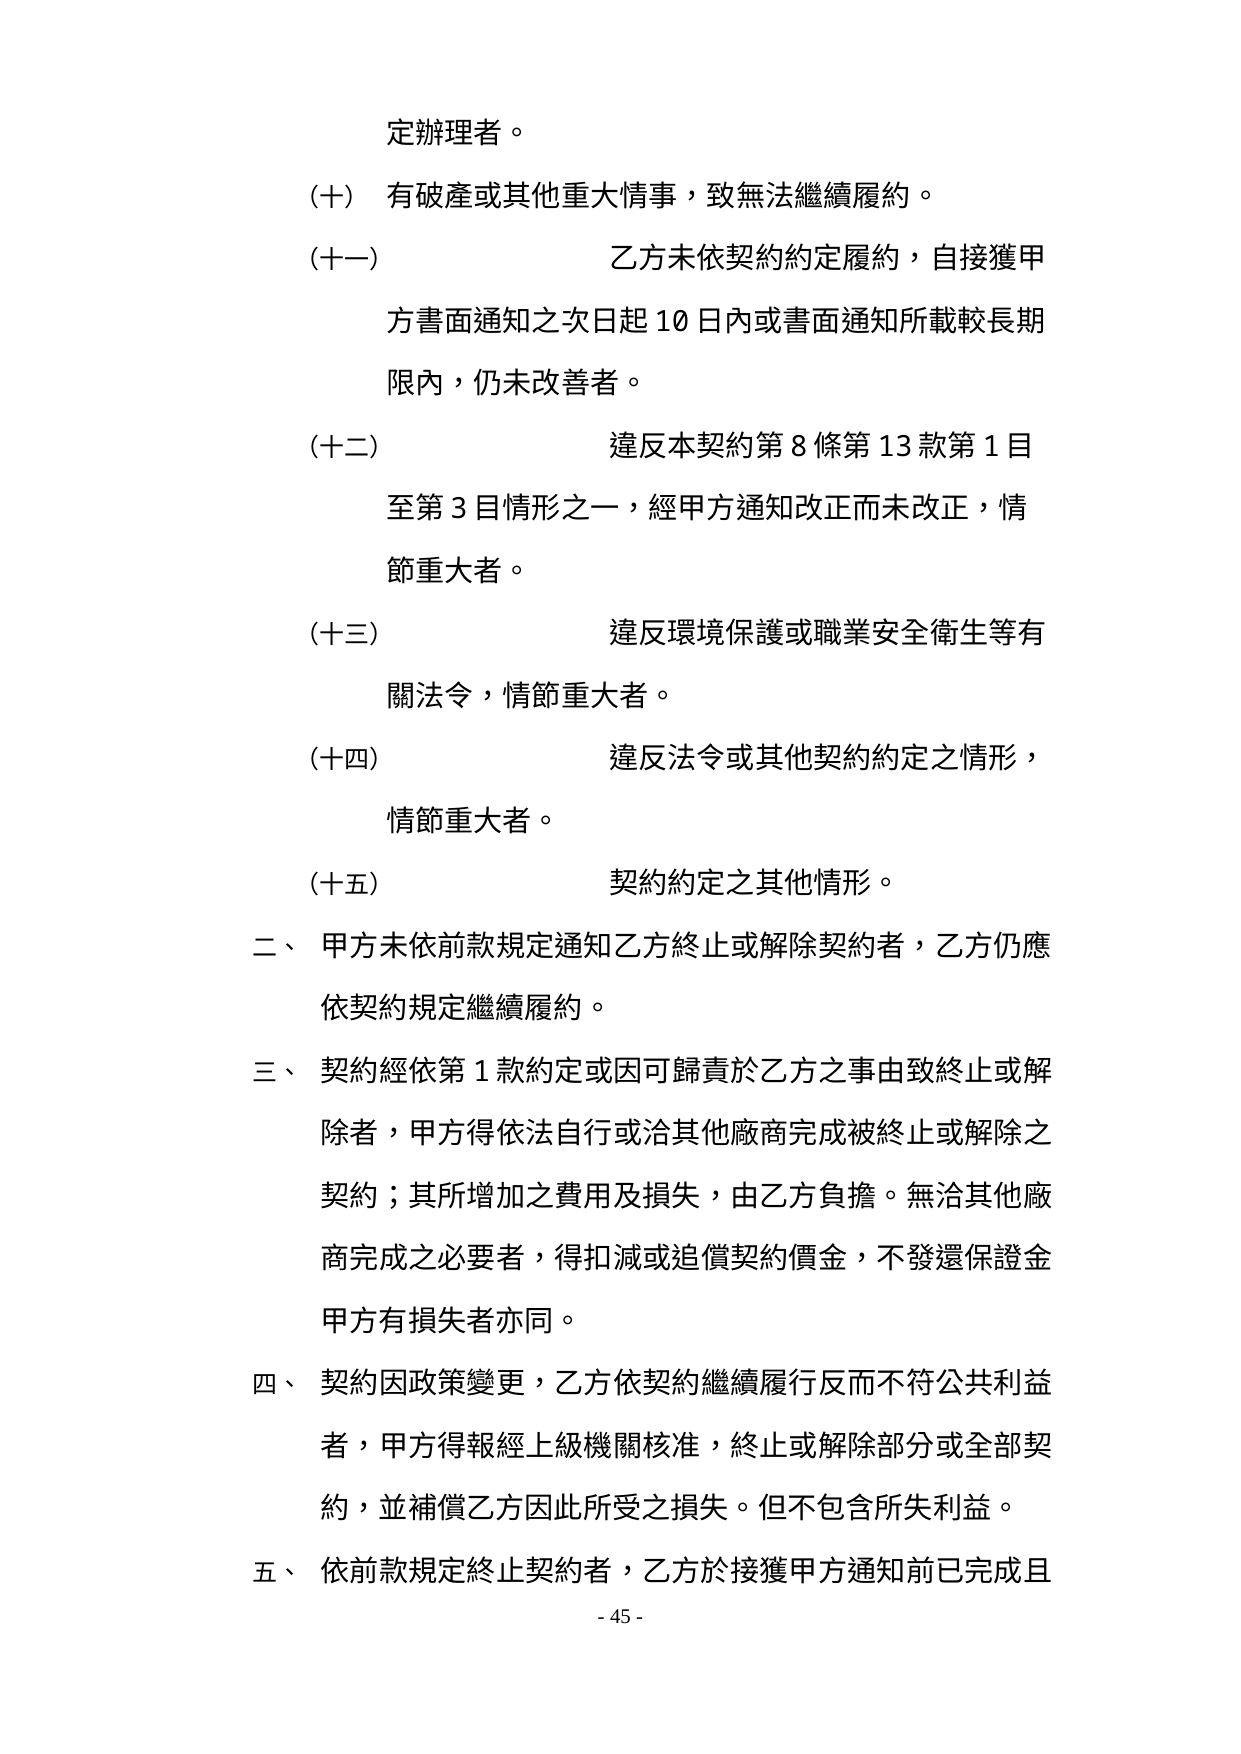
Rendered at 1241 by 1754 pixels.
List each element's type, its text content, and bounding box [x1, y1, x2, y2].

list 違反本契約第8條第13款第1目至第3目情形之一，經甲方通知改正而未改正，情節重大者。 [294, 402, 1053, 589]
list 乙方未依契約約定履約，自接獲甲方書面通知之次日起10日內或書面通知所載較長期限內，仍未改善者。 [294, 214, 1053, 402]
list 契約經依第1款約定或因可歸責於乙方之事由致終止或解除者，甲方得依法自行或洽其他廠商完成被終止或解除之契約；其所增加之費用及損失，由乙方負擔。無洽其他廠商完成之必要者，得扣減或追償契約價金，不發還保證金。甲方有損失者亦同。 [253, 1027, 1053, 1339]
list 定辦理者。 [294, 89, 1053, 152]
list 依前款規定終止契約者，乙方於接獲甲方通知前已完成且 [253, 1527, 1053, 1589]
list 違反法令或其他契約約定之情形，情節重大者。 [294, 714, 1053, 839]
list 契約因政策變更，乙方依契約繼續履行反而不符公共利益者，甲方得報經上級機關核准，終止或解除部分或全部契約，並補償乙方因此所受之損失。但不包含所失利益。 [253, 1339, 1053, 1527]
list 契約約定之其他情形。 [294, 839, 1053, 902]
list 甲方未依前款規定通知乙方終止或解除契約者，乙方仍應依契約規定繼續履約。 [253, 902, 1053, 1027]
list 有破產或其他重大情事，致無法繼續履約。 [294, 152, 1053, 214]
list 違反環境保護或職業安全衛生等有關法令，情節重大者。 [294, 589, 1053, 714]
